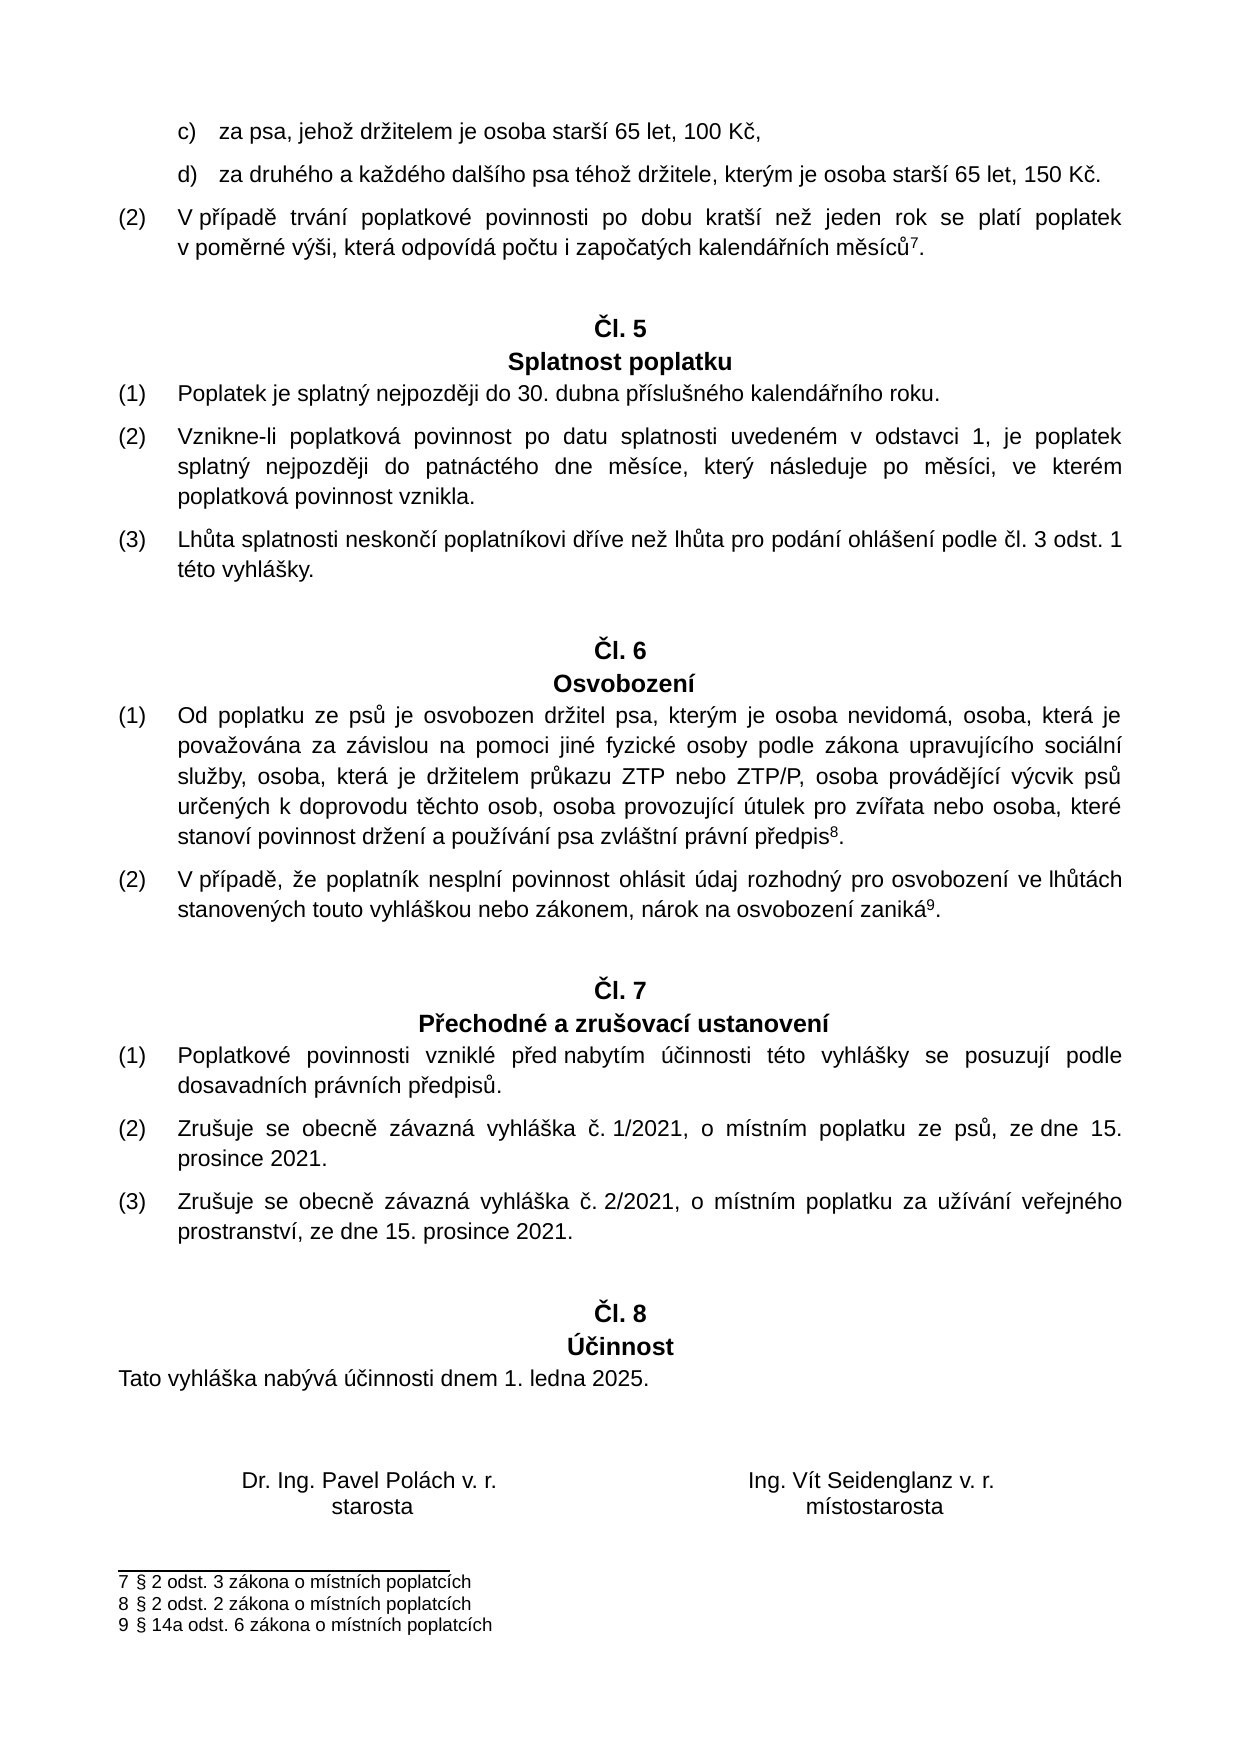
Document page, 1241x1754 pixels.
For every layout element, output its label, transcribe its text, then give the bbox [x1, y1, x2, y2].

list § 2 odst. 2 zákona o místních poplatcích [118, 1592, 1122, 1614]
list Zrušuje se obecně závazná vyhláška č. 2/2021, o místním poplatku za užívání veřejného prostranství, ze dne 15. prosince 2021. [118, 1188, 1122, 1245]
list Vznikne-li poplatková povinnost po datu splatnosti uvedeném v odstavci 1, je poplatek splatný nejpozději do patnáctého dne měsíce, který následuje po měsíci, ve kterém poplatková povinnost vznikla. [118, 423, 1122, 509]
list § 14a odst. 6 zákona o místních poplatcích [118, 1614, 1122, 1635]
text Tato vyhláška nabývá účinnosti dnem 1. ledna 2025. [118, 1364, 1122, 1391]
subtitle Čl. 7 Přechodné a zrušovací ustanovení [118, 976, 1122, 1038]
list § 2 odst. 3 zákona o místních poplatcích [118, 1571, 1122, 1592]
list za druhého a každého dalšího psa téhož držitele, kterým je osoba starší 65 let, 150 Kč. [177, 161, 1122, 187]
list Lhůta splatnosti neskončí poplatníkovi dříve než lhůta pro podání ohlášení podle čl. 3 odst. 1 této vyhlášky. [118, 526, 1122, 582]
list Zrušuje se obecně závazná vyhláška č. 1/2021, o místním poplatku ze psů, ze dne 15. prosince 2021. [118, 1115, 1122, 1172]
subtitle Čl. 5 Splatnost poplatku [118, 314, 1122, 376]
list Poplatkové povinnosti vzniklé před nabytím účinnosti této vyhlášky se posuzují podle dosavadních právních předpisů. [118, 1042, 1122, 1099]
list za psa, jehož držitelem je osoba starší 65 let, 100 Kč, [177, 118, 1122, 144]
subtitle Čl. 6 Osvobození [118, 636, 1122, 698]
subtitle Čl. 8 Účinnost [118, 1298, 1122, 1360]
list Poplatek je splatný nejpozději do 30. dubna příslušného kalendářního roku. [118, 380, 1122, 406]
list Od poplatku ze psů je osvobozen držitel psa, kterým je osoba nevidomá, osoba, která je považována za závislou na pomoci jiné fyzické osoby podle zákona upravujícího sociální služby, osoba, která je držitelem průkazu ZTP nebo ZTP/P, osoba provádějící výcvik psů určených k doprovodu těchto osob, osoba provozující útulek pro zvířata nebo osoba, které stanoví povinnost držení a používání psa zvláštní právní předpis. [118, 702, 1122, 849]
list V případě, že poplatník nesplní povinnost ohlásit údaj rozhodný pro osvobození ve lhůtách stanovených touto vyhláškou nebo zákonem, nárok na osvobození zaniká. [118, 866, 1122, 922]
table_header Dr. Ing. Pavel Polách v. r. starosta [118, 1407, 620, 1525]
table_header Ing. Vít Seidenglanz v. r. místostarosta [620, 1407, 1122, 1525]
list V případě trvání poplatkové povinnosti po dobu kratší než jeden rok se platí poplatek v poměrné výši, která odpovídá počtu i započatých kalendářních měsíců. [118, 203, 1122, 260]
